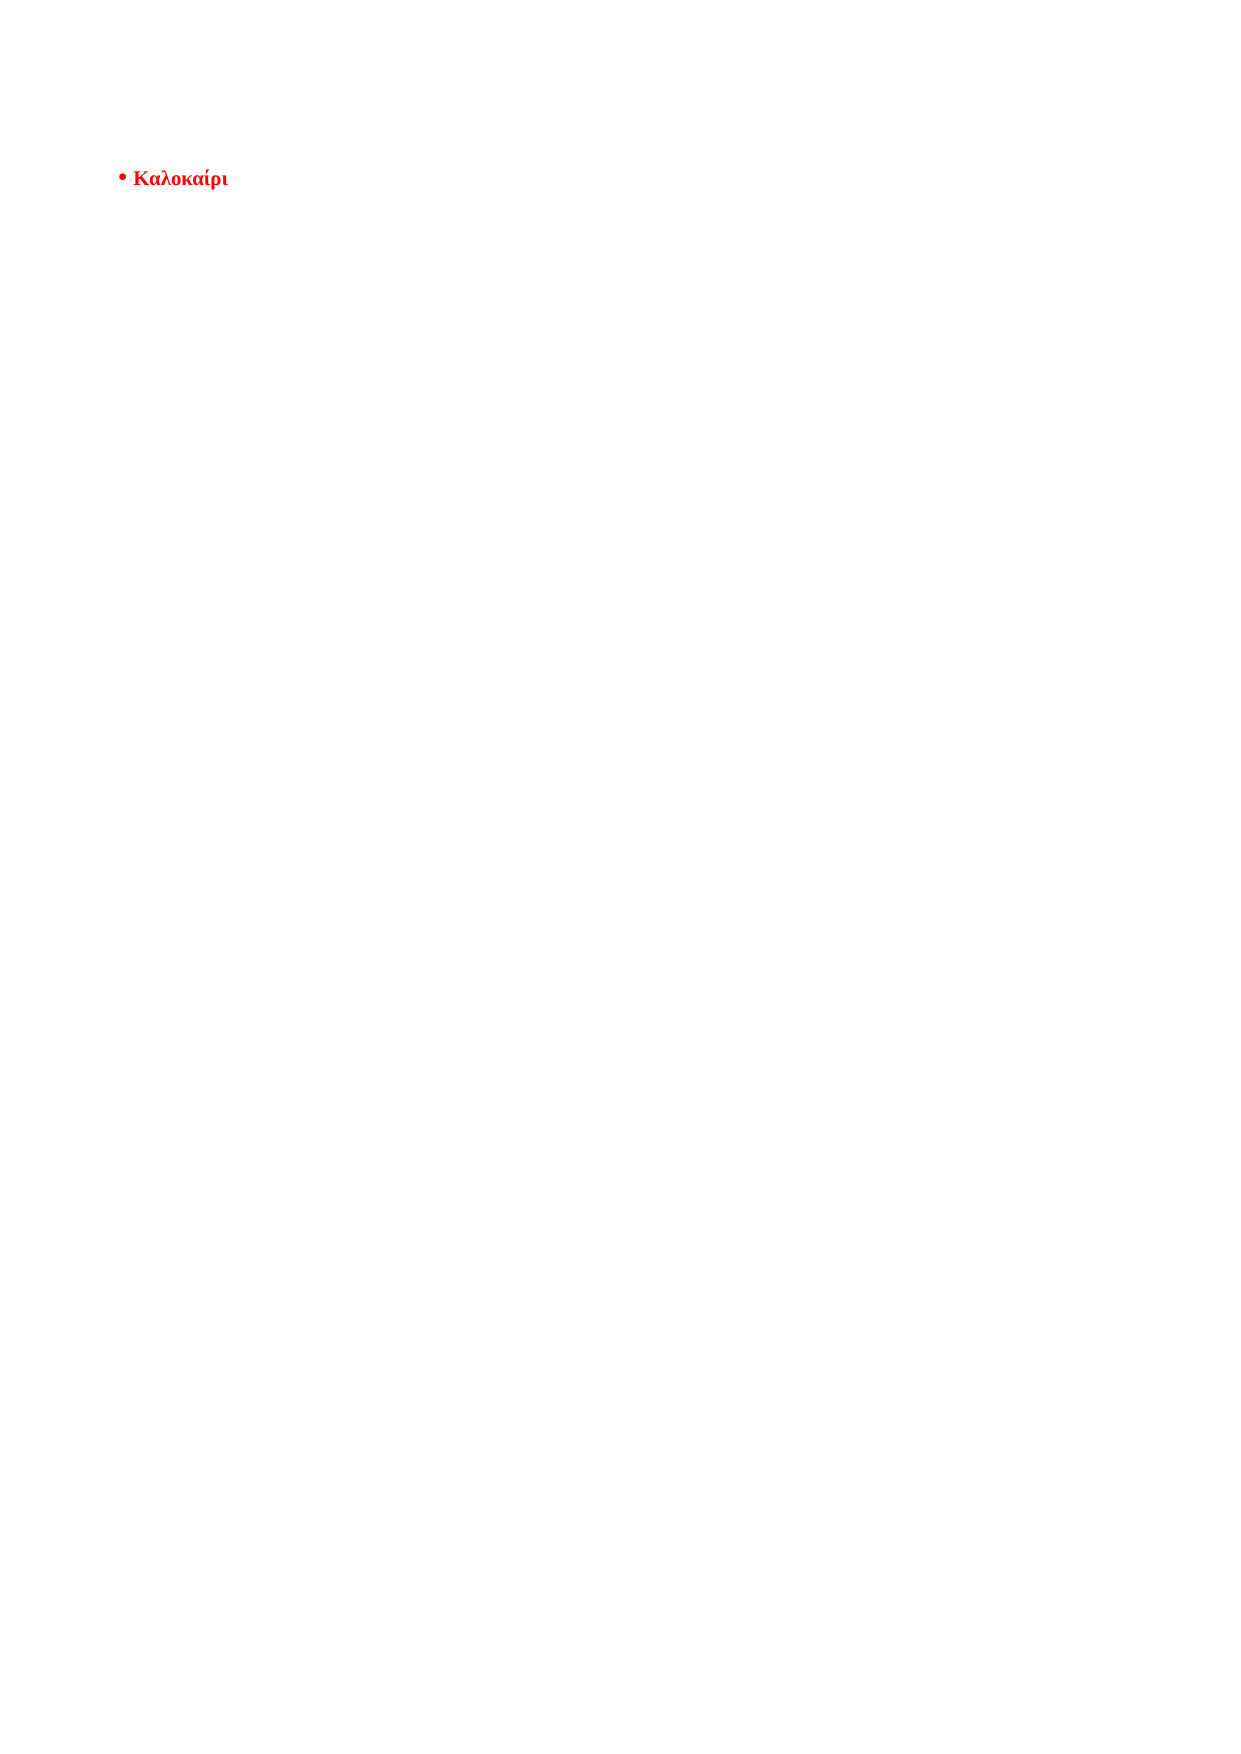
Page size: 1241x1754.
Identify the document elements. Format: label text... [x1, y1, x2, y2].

text • Καλοκαίρι [118, 162, 1122, 190]
